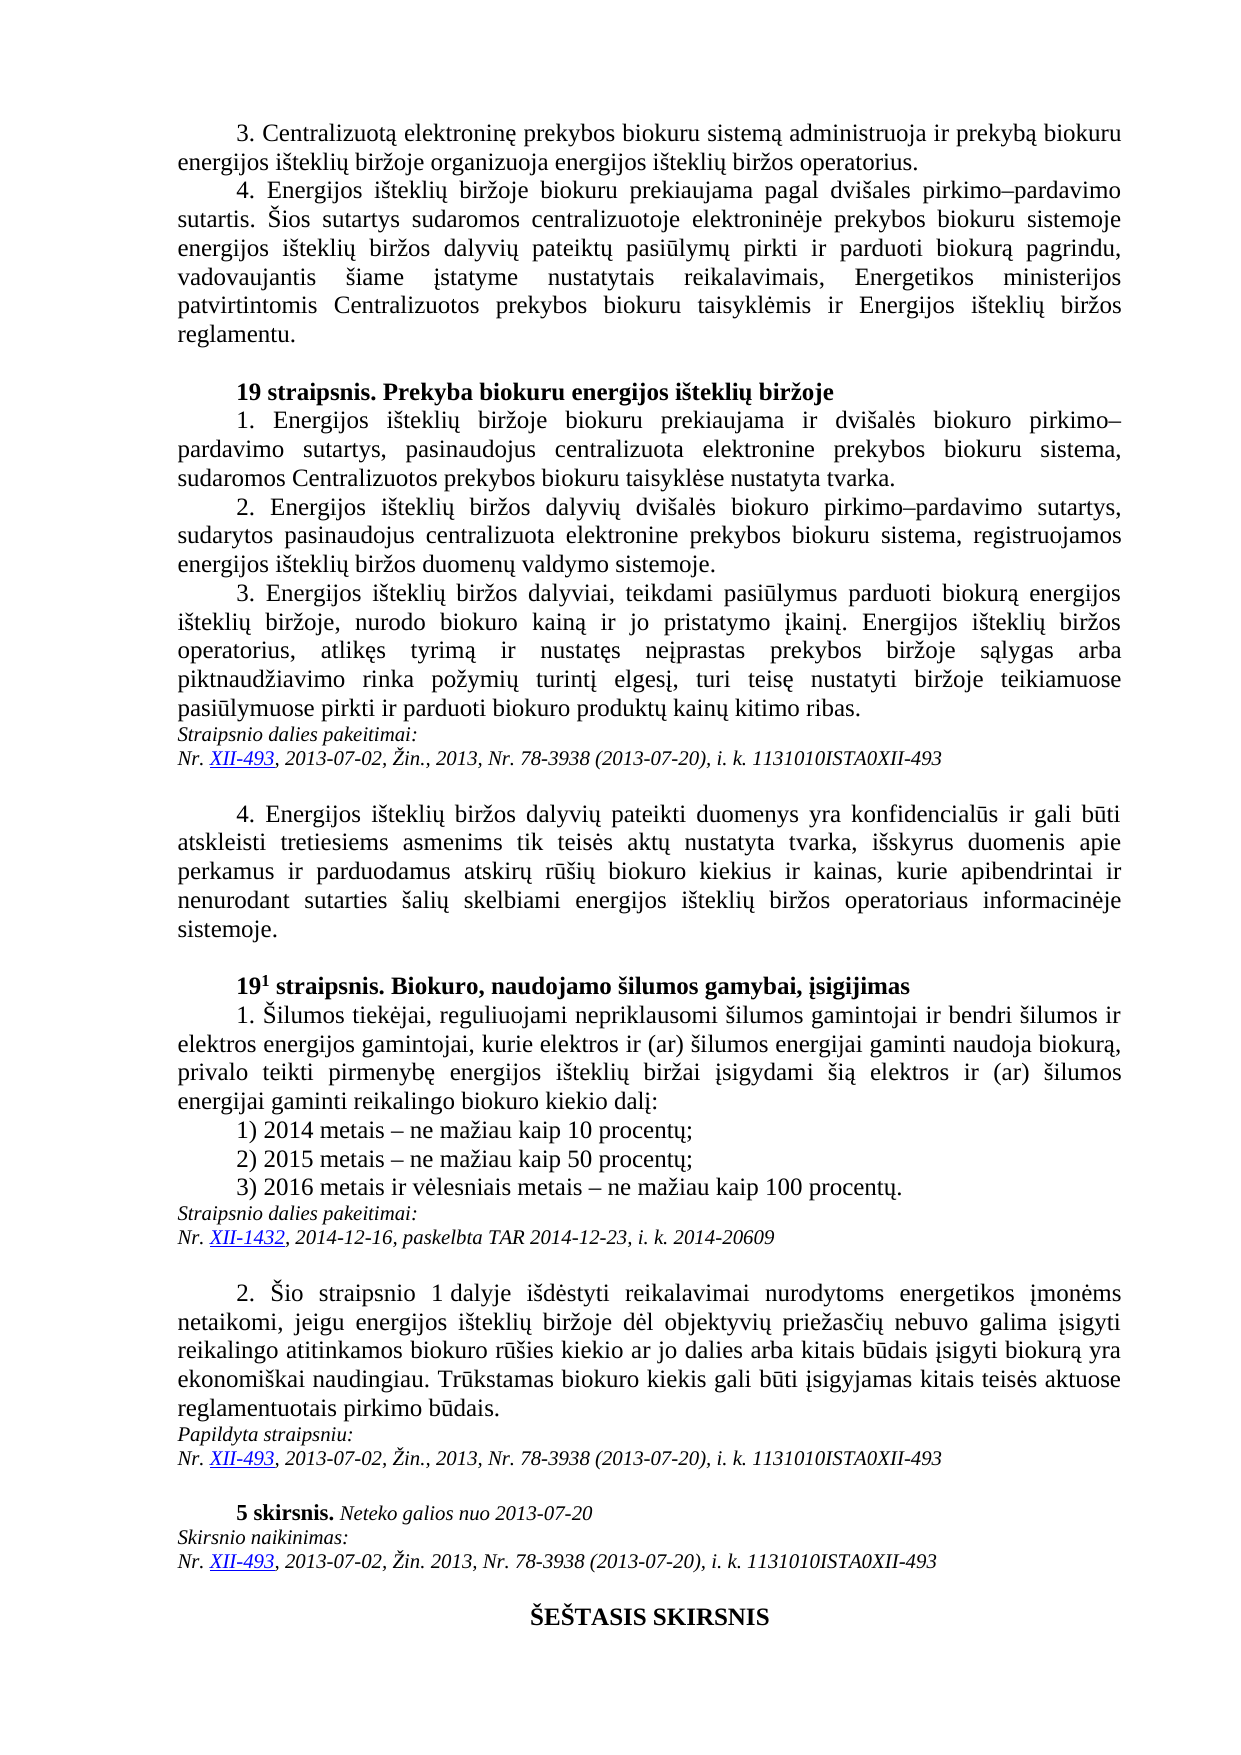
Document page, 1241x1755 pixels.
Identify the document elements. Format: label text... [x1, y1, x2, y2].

text 4. Energijos išteklių biržoje biokuru prekiaujama pagal dvišales pirkimo–pardavimo sutartis. Šios sutartys sudaromos centralizuotoje elektroninėje prekybos biokuru sistemoje energijos išteklių biržos dalyvių pateiktų pasiūlymų pirkti ir parduoti biokurą pagrindu, vadovaujantis šiame įstatyme nustatytais reikalavimais, Energetikos ministerijos patvirtintomis Centralizuotos prekybos biokuru taisyklėmis ir Energijos išteklių biržos reglamentu. [177, 176, 1122, 348]
text 1. Šilumos tiekėjai, reguliuojami nepriklausomi šilumos gamintojai ir bendri šilumos ir elektros energijos gamintojai, kurie elektros ir (ar) šilumos energijai gaminti naudoja biokurą, privalo teikti pirmenybę energijos išteklių biržai įsigydami šią elektros ir (ar) šilumos energijai gaminti reikalingo biokuro kiekio dalį: [177, 1000, 1122, 1115]
text 2. Energijos išteklių biržos dalyvių dvišalės biokuro pirkimo–pardavimo sutartys, sudarytos pasinaudojus centralizuota elektronine prekybos biokuru sistema, registruojamos energijos išteklių biržos duomenų valdymo sistemoje. [177, 492, 1122, 578]
text Straipsnio dalies pakeitimai: [177, 722, 1122, 746]
text Nr. XII-1432, 2014-12-16, paskelbta TAR 2014-12-23, i. k. 2014-20609 [177, 1225, 1122, 1249]
text 1) 2014 metais – ne mažiau kaip 10 procentų; [177, 1115, 1122, 1144]
text 4. Energijos išteklių biržos dalyvių pateikti duomenys yra konfidencialūs ir gali būti atskleisti tretiesiems asmenims tik teisės aktų nustatyta tvarka, išskyrus duomenis apie perkamus ir parduodamus atskirų rūšių biokuro kiekius ir kainas, kurie apibendrintai ir nenurodant sutarties šalių skelbiami energijos išteklių biržos operatoriaus informacinėje sistemoje. [177, 799, 1122, 942]
text Nr. XII-493, 2013-07-02, Žin., 2013, Nr. 78-3938 (2013-07-20), i. k. 1131010ISTA0XII-493 [177, 1446, 1122, 1470]
text Papildyta straipsniu: [177, 1422, 1122, 1446]
text 5 skirsnis. Neteko galios nuo 2013-07-20 [177, 1499, 1122, 1525]
text 2. Šio straipsnio 1 dalyje išdėstyti reikalavimai nurodytoms energetikos įmonėms netaikomi, jeigu energijos išteklių biržoje dėl objektyvių priežasčių nebuvo galima įsigyti reikalingo atitinkamos biokuro rūšies kiekio ar jo dalies arba kitais būdais įsigyti biokurą yra ekonomiškai naudingiau. Trūkstamas biokuro kiekis gali būti įsigyjamas kitais teisės aktuose reglamentuotais pirkimo būdais. [177, 1278, 1122, 1422]
text Nr. XII-493, 2013-07-02, Žin., 2013, Nr. 78-3938 (2013-07-20), i. k. 1131010ISTA0XII-493 [177, 746, 1122, 770]
text 3. Energijos išteklių biržos dalyviai, teikdami pasiūlymus parduoti biokurą energijos išteklių biržoje, nurodo biokuro kainą ir jo pristatymo įkainį. Energijos išteklių biržos operatorius, atlikęs tyrimą ir nustatęs neįprastas prekybos biržoje sąlygas arba piktnaudžiavimo rinka požymių turintį elgesį, turi teisę nustatyti biržoje teikiamuose pasiūlymuose pirkti ir parduoti biokuro produktų kainų kitimo ribas. [177, 578, 1122, 722]
text 3) 2016 metais ir vėlesniais metais – ne mažiau kaip 100 procentų. [177, 1172, 1122, 1201]
text 19 straipsnis. Prekyba biokuru energijos išteklių biržoje [177, 377, 1122, 406]
text Nr. XII-493, 2013-07-02, Žin. 2013, Nr. 78-3938 (2013-07-20), i. k. 1131010ISTA0XII-493 [177, 1549, 1122, 1573]
text 191 straipsnis. Biokuro, naudojamo šilumos gamybai, įsigijimas [177, 971, 1122, 1000]
text 2) 2015 metais – ne mažiau kaip 50 procentų; [177, 1144, 1122, 1172]
text 1. Energijos išteklių biržoje biokuru prekiaujama ir dvišalės biokuro pirkimo–pardavimo sutartys, pasinaudojus centralizuota elektronine prekybos biokuru sistema, sudaromos Centralizuotos prekybos biokuru taisyklėse nustatyta tvarka. [177, 406, 1122, 492]
text Straipsnio dalies pakeitimai: [177, 1201, 1122, 1225]
text ŠEŠTASIS SKIRSNIS [177, 1602, 1122, 1631]
text 3. Centralizuotą elektroninę prekybos biokuru sistemą administruoja ir prekybą biokuru energijos išteklių biržoje organizuoja energijos išteklių biržos operatorius. [177, 118, 1122, 176]
text Skirsnio naikinimas: [177, 1525, 1122, 1549]
